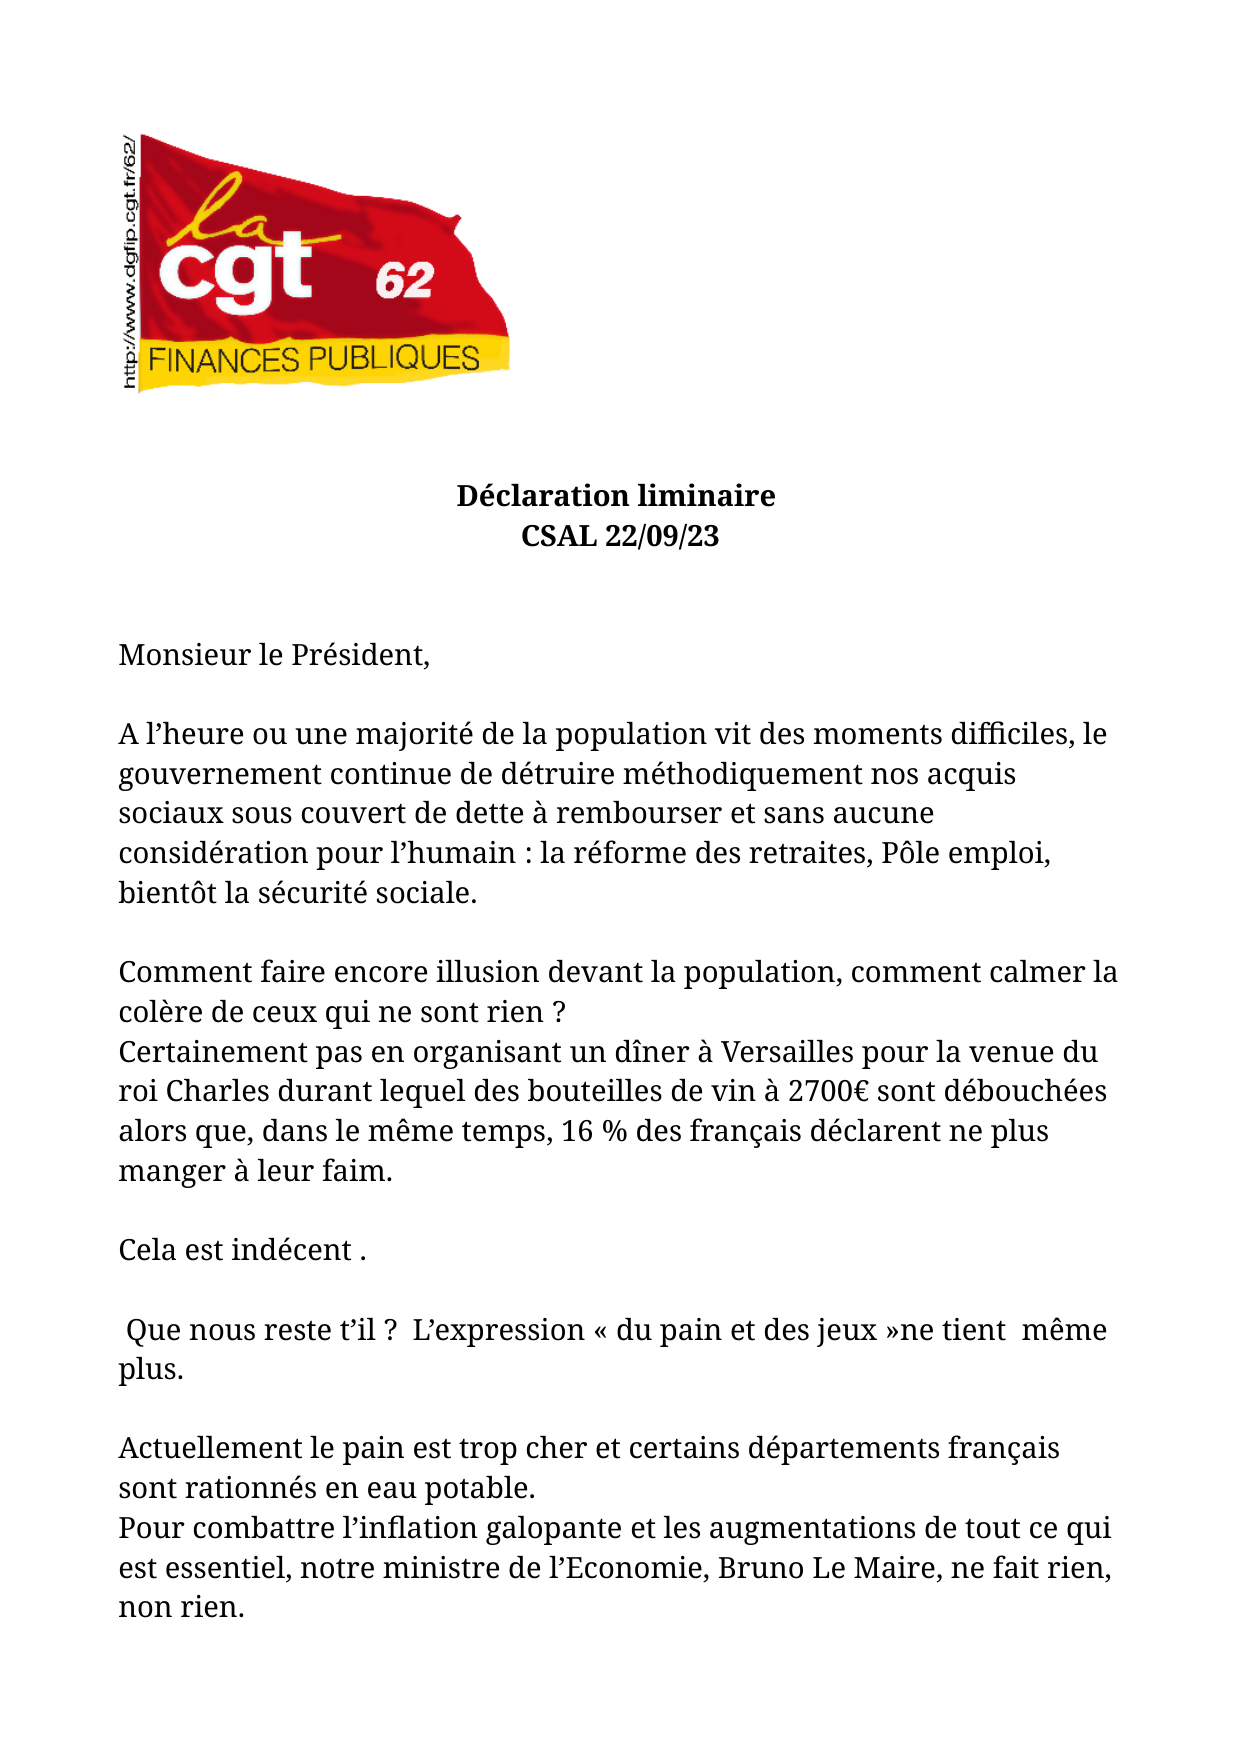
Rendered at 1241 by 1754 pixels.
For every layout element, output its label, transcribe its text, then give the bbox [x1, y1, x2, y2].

text Actuellement le pain est trop cher et certains départements français sont rationnés en eau potable. [118, 1428, 1122, 1507]
text Déclaration liminaire [118, 475, 1122, 515]
picture [122, 130, 512, 395]
text Pour combattre l’inflation galopante et les augmentations de tout ce qui est essentiel, notre ministre de l’Economie, Bruno Le Maire, ne fait rien, non rien. [118, 1507, 1122, 1626]
text CSAL 22/09/23 [118, 515, 1122, 555]
text Monsieur le Président, [118, 634, 1122, 674]
text Que nous reste t’il ? L’expression « du pain et des jeux »ne tient même plus. [118, 1309, 1122, 1388]
text Cela est indécent . [118, 1229, 1122, 1269]
text Certainement pas en organisant un dîner à Versailles pour la venue du roi Charles durant lequel des bouteilles de vin à 2700€ sont débouchées alors que, dans le même temps, 16 % des français déclarent ne plus manger à leur faim. [118, 1031, 1122, 1190]
text A l’heure ou une majorité de la population vit des moments difficiles, le gouvernement continue de détruire méthodiquement nos acquis sociaux sous couvert de dette à rembourser et sans aucune considération pour l’humain : la réforme des retraites, Pôle emploi, bientôt la sécurité sociale. [118, 713, 1122, 912]
text Comment faire encore illusion devant la population, comment calmer la colère de ceux qui ne sont rien ? [118, 952, 1122, 1031]
